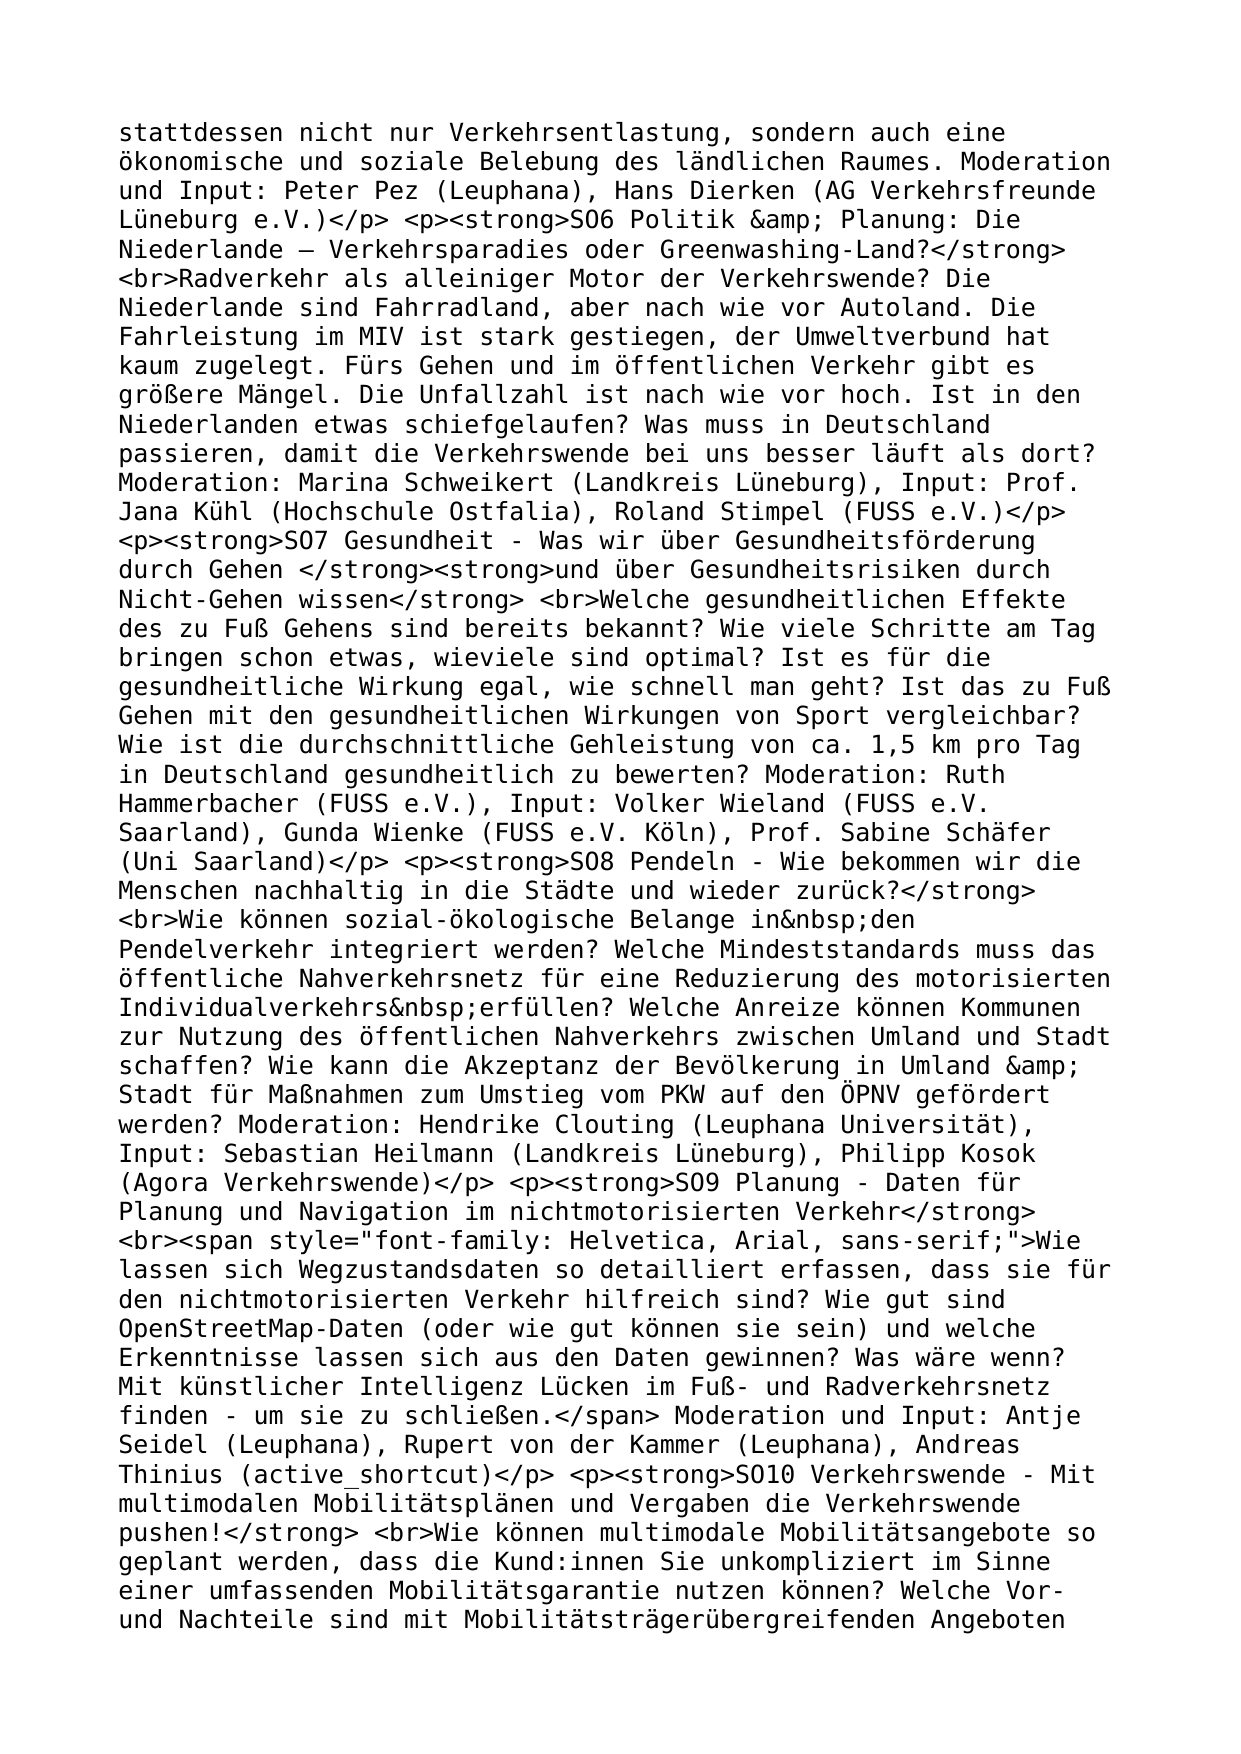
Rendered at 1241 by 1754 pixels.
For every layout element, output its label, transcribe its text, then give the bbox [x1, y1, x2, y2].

text stattdessen nicht nur Verkehrsentlastung, sondern auch eine ökonomische und soziale Belebung des ländlichen Raumes. Moderation und Input: Peter Pez (Leuphana), Hans Dierken (AG Verkehrsfreunde Lüneburg e.V.)</p> <p><strong>SO6 Politik &amp; Planung: Die Niederlande – Verkehrsparadies oder Greenwashing-Land?</strong> <br>Radverkehr als alleiniger Motor der Verkehrswende? Die Niederlande sind Fahrradland, aber nach wie vor Autoland. Die Fahrleistung im MIV ist stark gestiegen, der Umweltverbund hat kaum zugelegt. Fürs Gehen und im öffentlichen Verkehr gibt es größere Mängel. Die Unfallzahl ist nach wie vor hoch. Ist in den Niederlanden etwas schiefgelaufen? Was muss in Deutschland passieren, damit die Verkehrswende bei uns besser läuft als dort? Moderation: Marina Schweikert (Landkreis Lüneburg), Input: Prof. Jana Kühl (Hochschule Ostfalia), Roland Stimpel (FUSS e.V.)</p> <p><strong>SO7 Gesundheit - Was wir über Gesundheitsförderung durch Gehen </strong><strong>und über Gesundheitsrisiken durch Nicht-Gehen wissen</strong> <br>Welche gesundheitlichen Effekte des zu Fuß Gehens sind bereits bekannt? Wie viele Schritte am Tag bringen schon etwas, wieviele sind optimal? Ist es für die gesundheitliche Wirkung egal, wie schnell man geht? Ist das zu Fuß Gehen mit den gesundheitlichen Wirkungen von Sport vergleichbar? Wie ist die durchschnittliche Gehleistung von ca. 1,5 km pro Tag in Deutschland gesundheitlich zu bewerten? Moderation: Ruth Hammerbacher (FUSS e.V.), Input: Volker Wieland (FUSS e.V. Saarland), Gunda Wienke (FUSS e.V. Köln), Prof. Sabine Schäfer (Uni Saarland)</p> <p><strong>SO8 Pendeln - Wie bekommen wir die Menschen nachhaltig in die Städte und wieder zurück?</strong> <br>Wie können sozial-ökologische Belange in&nbsp;den Pendelverkehr integriert werden? Welche Mindeststandards muss das öffentliche Nahverkehrsnetz für eine Reduzierung des motorisierten Individualverkehrs&nbsp;erfüllen? Welche Anreize können Kommunen zur Nutzung des öffentlichen Nahverkehrs zwischen Umland und Stadt schaffen? Wie kann die Akzeptanz der Bevölkerung in Umland &amp; Stadt für Maßnahmen zum Umstieg vom PKW auf den ÖPNV gefördert werden? Moderation: Hendrike Clouting (Leuphana Universität), Input: Sebastian Heilmann (Landkreis Lüneburg), Philipp Kosok (Agora Verkehrswende)</p> <p><strong>SO9 Planung - Daten für Planung und Navigation im nichtmotorisierten Verkehr</strong> <br><span style="font-family: Helvetica, Arial, sans-serif;">Wie lassen sich Wegzustandsdaten so detailliert erfassen, dass sie für den nichtmotorisierten Verkehr hilfreich sind? Wie gut sind OpenStreetMap-Daten (oder wie gut können sie sein) und welche Erkenntnisse lassen sich aus den Daten gewinnen? Was wäre wenn? Mit künstlicher Intelligenz Lücken im Fuß- und Radverkehrsnetz finden - um sie zu schließen.</span> Moderation und Input: Antje Seidel (Leuphana), Rupert von der Kammer (Leuphana), Andreas Thinius (active_shortcut)</p> <p><strong>SO10 Verkehrswende - Mit multimodalen Mobilitätsplänen und Vergaben die Verkehrswende pushen!</strong> <br>Wie können multimodale Mobilitätsangebote so geplant werden, dass die Kund:innen Sie unkompliziert im Sinne einer umfassenden Mobilitätsgarantie nutzen können? Welche Vor- und Nachteile sind mit Mobilitätsträgerübergreifenden Angeboten [118, 118, 1122, 1635]
